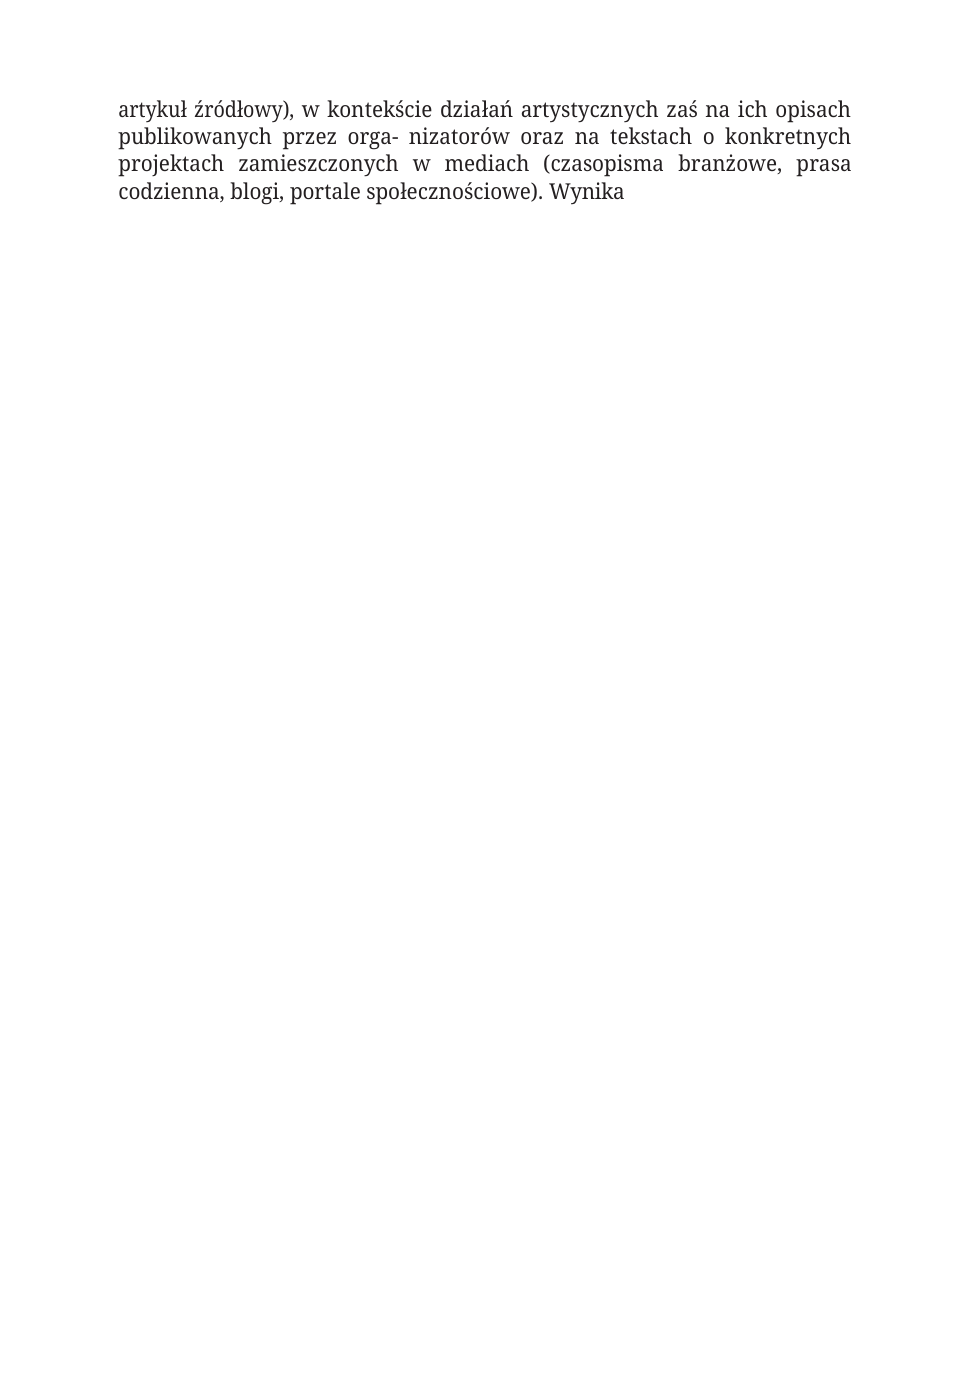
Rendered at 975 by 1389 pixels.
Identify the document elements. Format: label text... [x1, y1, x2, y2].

text artykuł źródłowy), w kontekście działań artystycznych zaś na ich opisach publikowanych przez orga- nizatorów oraz na tekstach o konkretnych projektach zamieszczonych w mediach (czasopisma branżowe, prasa codzienna, blogi, portale społecznościowe). Wynika [118, 96, 851, 206]
